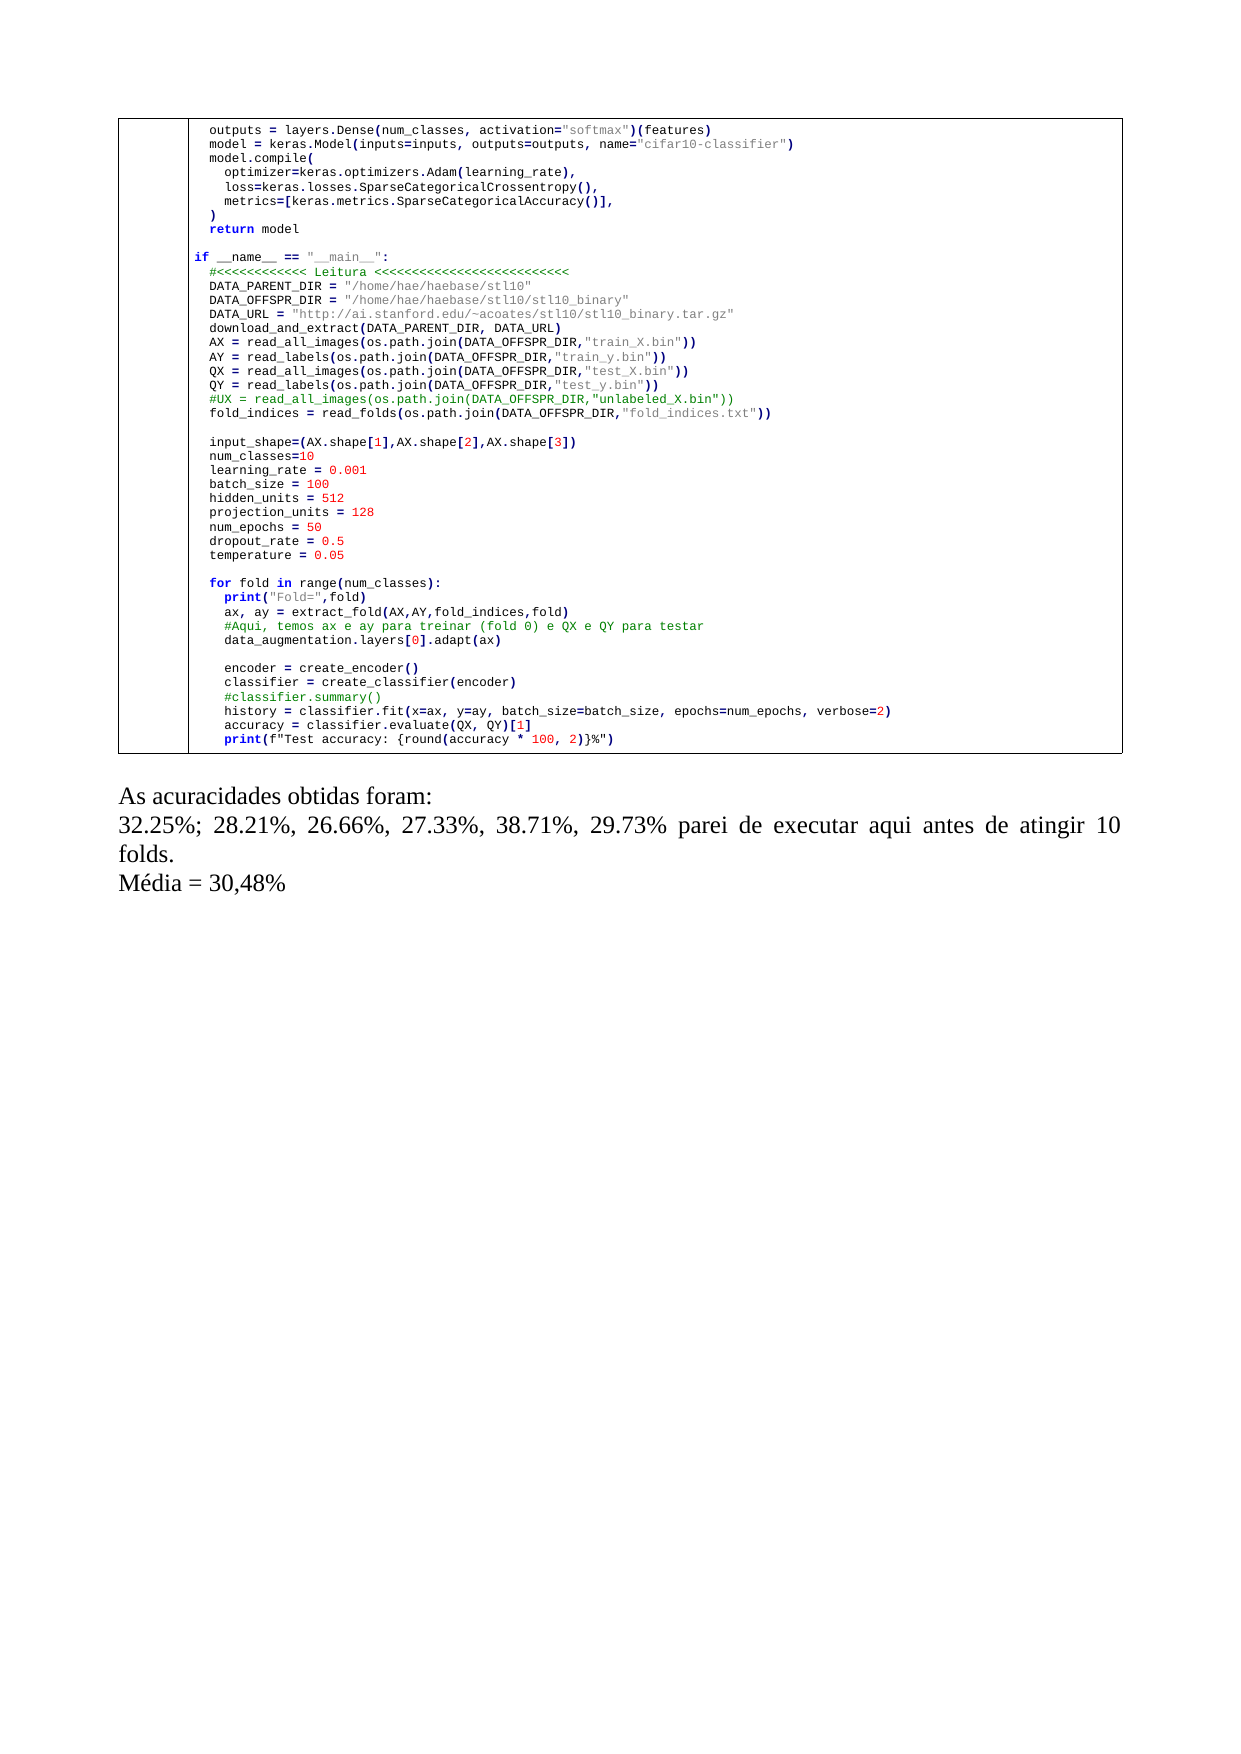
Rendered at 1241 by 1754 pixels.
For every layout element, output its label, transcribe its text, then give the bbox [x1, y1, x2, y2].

table_header [119, 119, 188, 753]
table_header outputs = layers.Dense(num_classes, activation="softmax")(features) model = keras.Model(inputs=inputs, outputs=outputs, name="cifar10-classifier") model.compile( optimizer=keras.optimizers.Adam(learning_rate), loss=keras.losses.SparseCategoricalCrossentropy(), metrics=[keras.metrics.SparseCategoricalAccuracy()], ) return model if __name__ == "__main__": #<<<<<<<<<<<< Leitura <<<<<<<<<<<<<<<<<<<<<<<<<< DATA_PARENT_DIR = "/home/hae/haebase/stl10" DATA_OFFSPR_DIR = "/home/hae/haebase/stl10/stl10_binary" DATA_URL = "http://ai.stanford.edu/~acoates/stl10/stl10_binary.tar.gz" download_and_extract(DATA_PARENT_DIR, DATA_URL) AX = read_all_images(os.path.join(DATA_OFFSPR_DIR,"train_X.bin")) AY = read_labels(os.path.join(DATA_OFFSPR_DIR,"train_y.bin")) QX = read_all_images(os.path.join(DATA_OFFSPR_DIR,"test_X.bin")) QY = read_labels(os.path.join(DATA_OFFSPR_DIR,"test_y.bin")) #UX = read_all_images(os.path.join(DATA_OFFSPR_DIR,"unlabeled_X.bin")) fold_indices = read_folds(os.path.join(DATA_OFFSPR_DIR,"fold_indices.txt")) input_shape=(AX.shape[1],AX.shape[2],AX.shape[3]) num_classes=10 learning_rate = 0.001 batch_size = 100 hidden_units = 512 projection_units = 128 num_epochs = 50 dropout_rate = 0.5 temperature = 0.05 for fold in range(num_classes): print("Fold=",fold) ax, ay = extract_fold(AX,AY,fold_indices,fold) #Aqui, temos ax e ay para treinar (fold 0) e QX e QY para testar data_augmentation.layers[0].adapt(ax) encoder = create_encoder() classifier = create_classifier(encoder) #classifier.summary() history = classifier.fit(x=ax, y=ay, batch_size=batch_size, epochs=num_epochs, verbose=2) accuracy = classifier.evaluate(QX, QY)[1] print(f"Test accuracy: {round(accuracy * 100, 2)}%") [189, 119, 1122, 753]
text As acuracidades obtidas foram: [118, 781, 1122, 810]
text Média = 30,48% [118, 868, 1122, 896]
text 32.25%; 28.21%, 26.66%, 27.33%, 38.71%, 29.73% parei de executar aqui antes de atingir 10 folds. [118, 810, 1122, 868]
